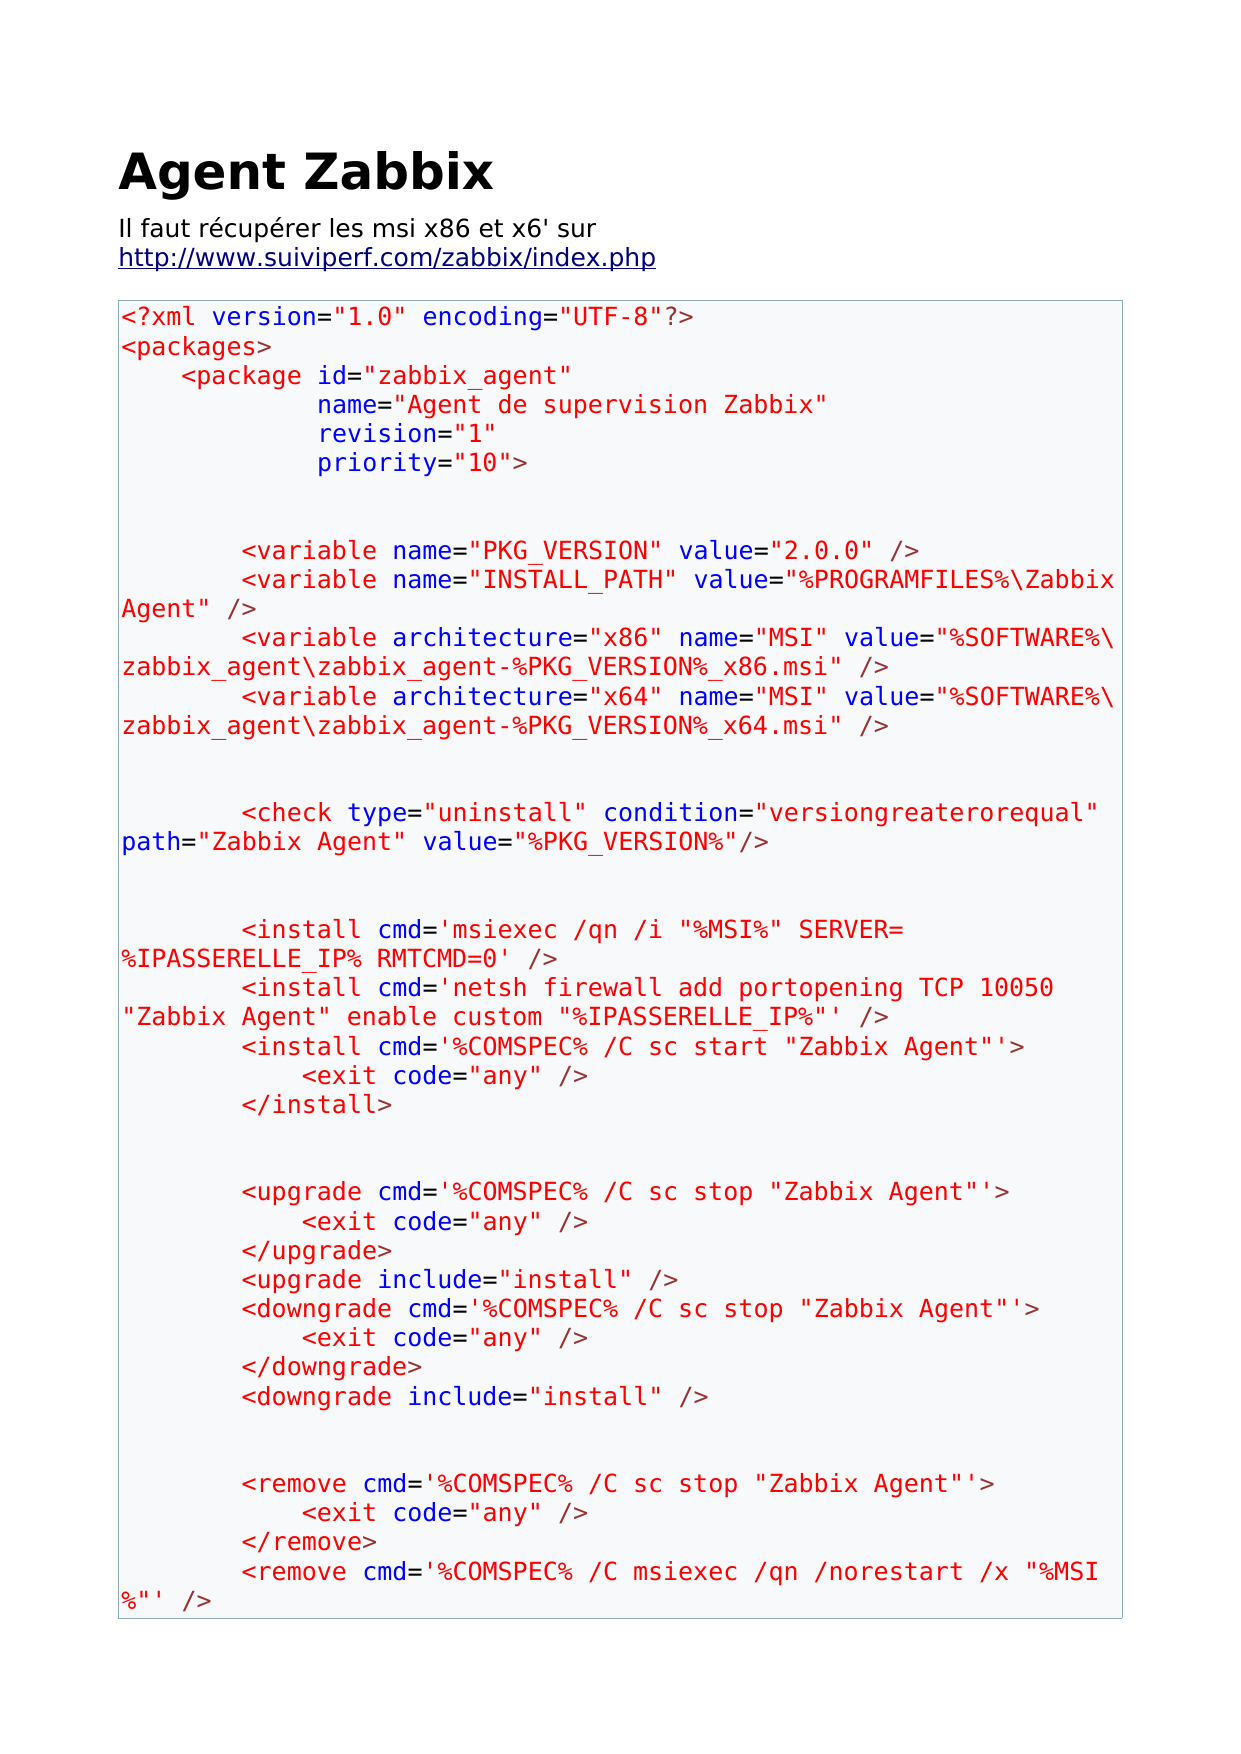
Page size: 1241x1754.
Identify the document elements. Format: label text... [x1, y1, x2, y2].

text Il faut récupérer les msi x86 et x6' sur http://www.suiviperf.com/zabbix/index.php [118, 214, 1122, 272]
subtitle Agent Zabbix [118, 143, 1122, 201]
table_header <?xml version="1.0" encoding="UTF-8"?> <packages> <package id="zabbix_agent" name="Agent de supervision Zabbix" revision="1" priority="10"> <variable name="PKG_VERSION" value="2.0.0" /> <variable name="INSTALL_PATH" value="%PROGRAMFILES%\Zabbix Agent" /> <variable architecture="x86" name="MSI" value="%SOFTWARE%\zabbix_agent\zabbix_agent-%PKG_VERSION%_x86.msi" /> <variable architecture="x64" name="MSI" value="%SOFTWARE%\zabbix_agent\zabbix_agent-%PKG_VERSION%_x64.msi" /> <check type="uninstall" condition="versiongreaterorequal" path="Zabbix Agent" value="%PKG_VERSION%"/> <install cmd='msiexec /qn /i "%MSI%" SERVER=%IPASSERELLE_IP% RMTCMD=0' /> <install cmd='netsh firewall add portopening TCP 10050 "Zabbix Agent" enable custom "%IPASSERELLE_IP%"' /> <install cmd='%COMSPEC% /C sc start "Zabbix Agent"'> <exit code="any" /> </install> <upgrade cmd='%COMSPEC% /C sc stop "Zabbix Agent"'> <exit code="any" /> </upgrade> <upgrade include="install" /> <downgrade cmd='%COMSPEC% /C sc stop "Zabbix Agent"'> <exit code="any" /> </downgrade> <downgrade include="install" /> <remove cmd='%COMSPEC% /C sc stop "Zabbix Agent"'> <exit code="any" /> </remove> <remove cmd='%COMSPEC% /C msiexec /qn /norestart /x "%MSI%"' /> [119, 301, 1122, 1618]
